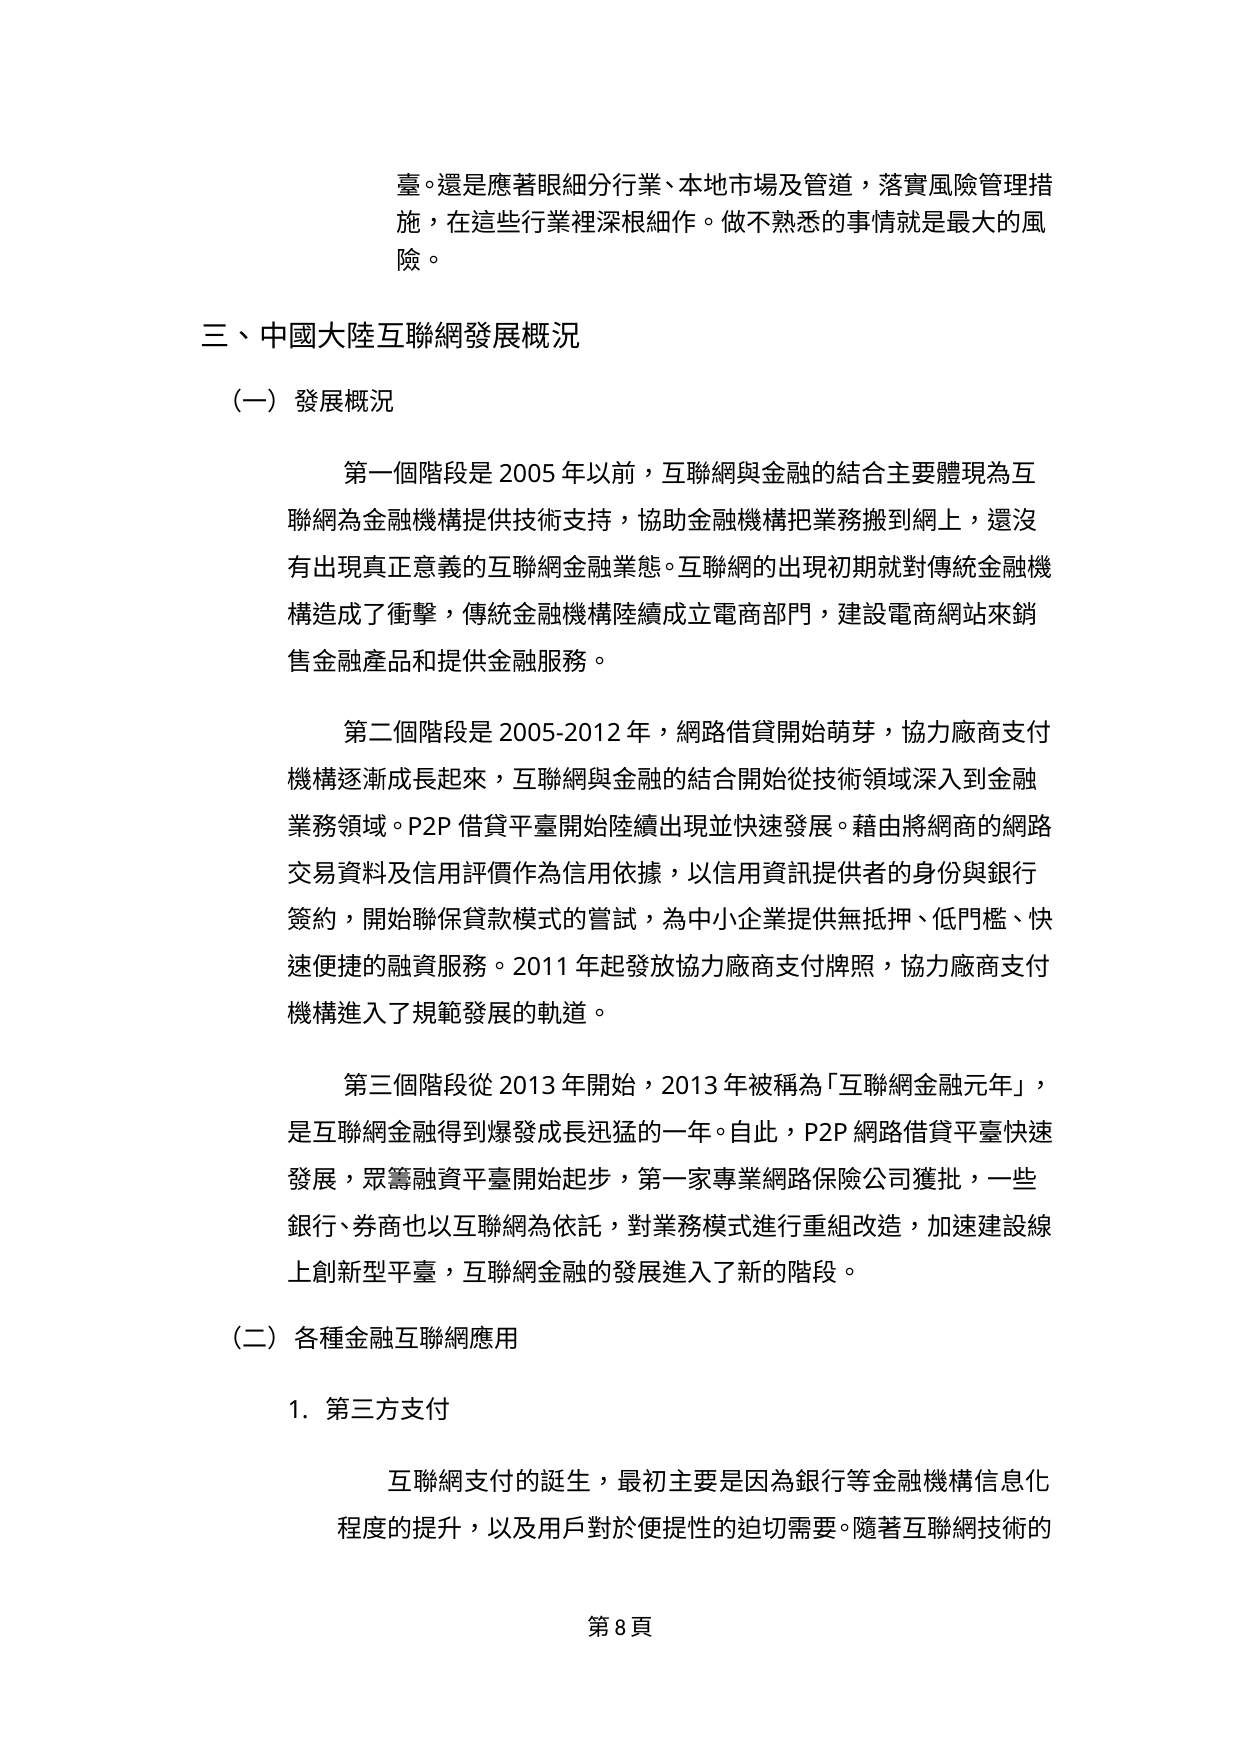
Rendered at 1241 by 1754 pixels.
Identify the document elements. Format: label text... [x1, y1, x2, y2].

subtitle 各種金融互聯網應用 [217, 1317, 1053, 1355]
list 臺。還是應著眼細分行業、本地市場及管道，落實風險管理措施，在這些行業裡深根細作。做不熟悉的事情就是最大的風險。 [346, 164, 1053, 277]
text 互聯網支付的誔生，最初主要是因為銀行等金融機構信息化程度的提升，以及用戶對於便提性的迫切需要。隨著互聯網技術的 [337, 1461, 1053, 1545]
text 第一個階段是2005年以前，互聯網與金融的結合主要體現為互聯網為金融機構提供技術支持，協助金融機構把業務搬到網上，還沒有出現真正意義的互聯網金融業態。互聯網的出現初期就對傳統金融機構造成了衝擊，傳統金融機構陸續成立電商部門，建設電商網站來銷售金融產品和提供金融服務。 [287, 453, 1053, 678]
subtitle 中國大陸互聯網發展概況 [200, 296, 1053, 371]
subtitle 發展概況 [217, 381, 1053, 419]
text 第三個階段從2013年開始，2013年被稱為「互聯網金融元年」，是互聯網金融得到爆發成長迅猛的一年。自此，P2P網路借貸平臺快速發展，眾籌融資平臺開始起步，第一家專業網路保險公司獲批，一些銀行、券商也以互聯網為依託，對業務模式進行重組改造，加速建設線上創新型平臺，互聯網金融的發展進入了新的階段。 [287, 1065, 1053, 1290]
text 第二個階段是2005-2012年，網路借貸開始萌芽，協力廠商支付機構逐漸成長起來，互聯網與金融的結合開始從技術領域深入到金融業務領域。P2P 借貸平臺開始陸續出現並快速發展。藉由將網商的網路交易資料及信用評價作為信用依據，以信用資訊提供者的身份與銀行簽約，開始聯保貸款模式的嘗試，為中小企業提供無抵押、低門檻、快速便捷的融資服務。2011年起發放協力廠商支付牌照，協力廠商支付機構進入了規範發展的軌道。 [287, 712, 1053, 1031]
list 第三方支付 [287, 1389, 1053, 1427]
